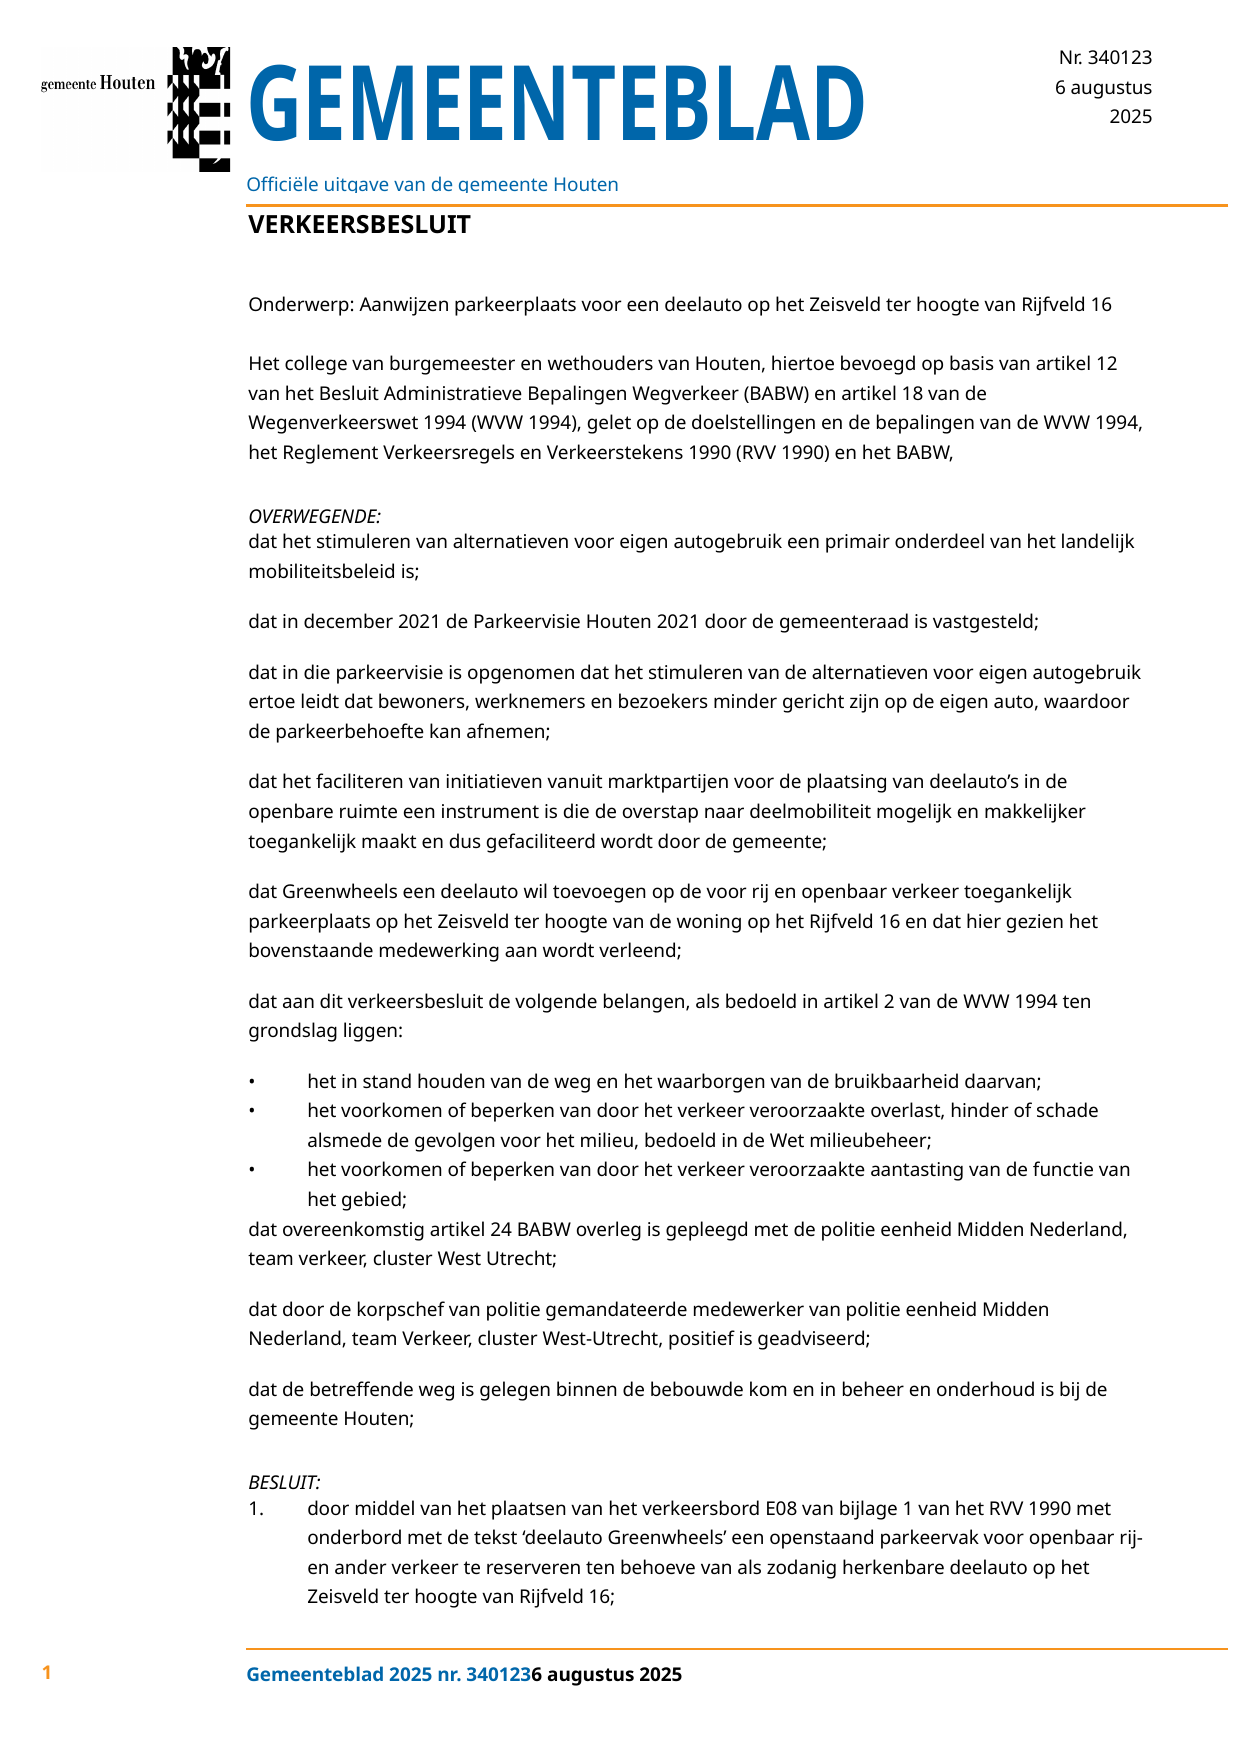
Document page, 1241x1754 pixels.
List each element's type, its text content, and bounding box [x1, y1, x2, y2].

text dat in die parkeervisie is opgenomen dat het stimuleren van de alternatieven voor eigen autogebruik ertoe leidt dat bewoners, werknemers en bezoekers minder gericht zijn op de eigen auto, waardoor de parkeerbehoefte kan afnemen; [248, 659, 1152, 744]
list het voorkomen of beperken van door het verkeer veroorzaakte aantasting van de functie van het gebied; [248, 1157, 1152, 1212]
text dat Greenwheels een deelauto wil toevoegen op de voor rij en openbaar verkeer toegankelijk parkeerplaats op het Zeisveld ter hoogte van de woning op het Rijfveld 16 en dat hier gezien het bovenstaande medewerking aan wordt verleend; [248, 878, 1152, 963]
text dat door de korpschef van politie gemandateerde medewerker van politie eenheid Midden Nederland, team Verkeer, cluster West-Utrecht, positief is geadviseerd; [248, 1296, 1152, 1351]
text dat de betreffende weg is gelegen binnen de bebouwde kom en in beheer en onderhoud is bij de gemeente Houten; [248, 1376, 1152, 1431]
text dat het stimuleren van alternatieven voor eigen autogebruik een primair onderdeel van het landelijk mobiliteitsbeleid is; [248, 529, 1152, 584]
text OVERWEGENDE: [248, 503, 1152, 529]
text Het college van burgemeester en wethouders van Houten, hiertoe bevoegd op basis van artikel 12 van het Besluit Administratieve Bepalingen Wegverkeer (BABW) en artikel 18 van de Wegenverkeerswet 1994 (WVW 1994), gelet op de doelstellingen en de bepalingen van de WVW 1994, het Reglement Verkeersregels en Verkeerstekens 1990 (RVV 1990) en het BABW, [248, 350, 1152, 465]
text Onderwerp: Aanwijzen parkeerplaats voor een deelauto op het Zeisveld ter hoogte van Rijfveld 16 [248, 291, 1152, 317]
list het voorkomen of beperken van door het verkeer veroorzaakte overlast, hinder of schade alsmede de gevolgen voor het milieu, bedoeld in de Wet milieubeheer; [248, 1097, 1152, 1153]
text dat het faciliteren van initiatieven vanuit marktpartijen voor de plaatsing van deelauto’s in de openbare ruimte een instrument is die de overstap naar deelmobiliteit mogelijk en makkelijker toegankelijk maakt en dus gefaciliteerd wordt door de gemeente; [248, 769, 1152, 853]
text BESLUIT: [248, 1469, 1152, 1495]
list door middel van het plaatsen van het verkeersbord E08 van bijlage 1 van het RVV 1990 met onderbord met de tekst ‘deelauto Greenwheels’ een openstaand parkeervak voor openbaar rij- en ander verkeer te reserveren ten behoeve van als zodanig herkenbare deelauto op het Zeisveld ter hoogte van Rijfveld 16; [248, 1495, 1152, 1609]
text dat overeenkomstig artikel 24 BABW overleg is gepleegd met de politie eenheid Midden Nederland, team verkeer, cluster West Utrecht; [248, 1216, 1152, 1271]
text dat aan dit verkeersbesluit de volgende belangen, als bedoeld in artikel 2 van de WVW 1994 ten grondslag liggen: [248, 988, 1152, 1043]
picture [41, 47, 231, 172]
list het in stand houden van de weg en het waarborgen van de bruikbaarheid daarvan; [248, 1068, 1152, 1093]
text dat in december 2021 de Parkeervisie Houten 2021 door de gemeenteraad is vastgesteld; [248, 609, 1152, 634]
text VERKEERSBESLUIT [248, 207, 1152, 241]
